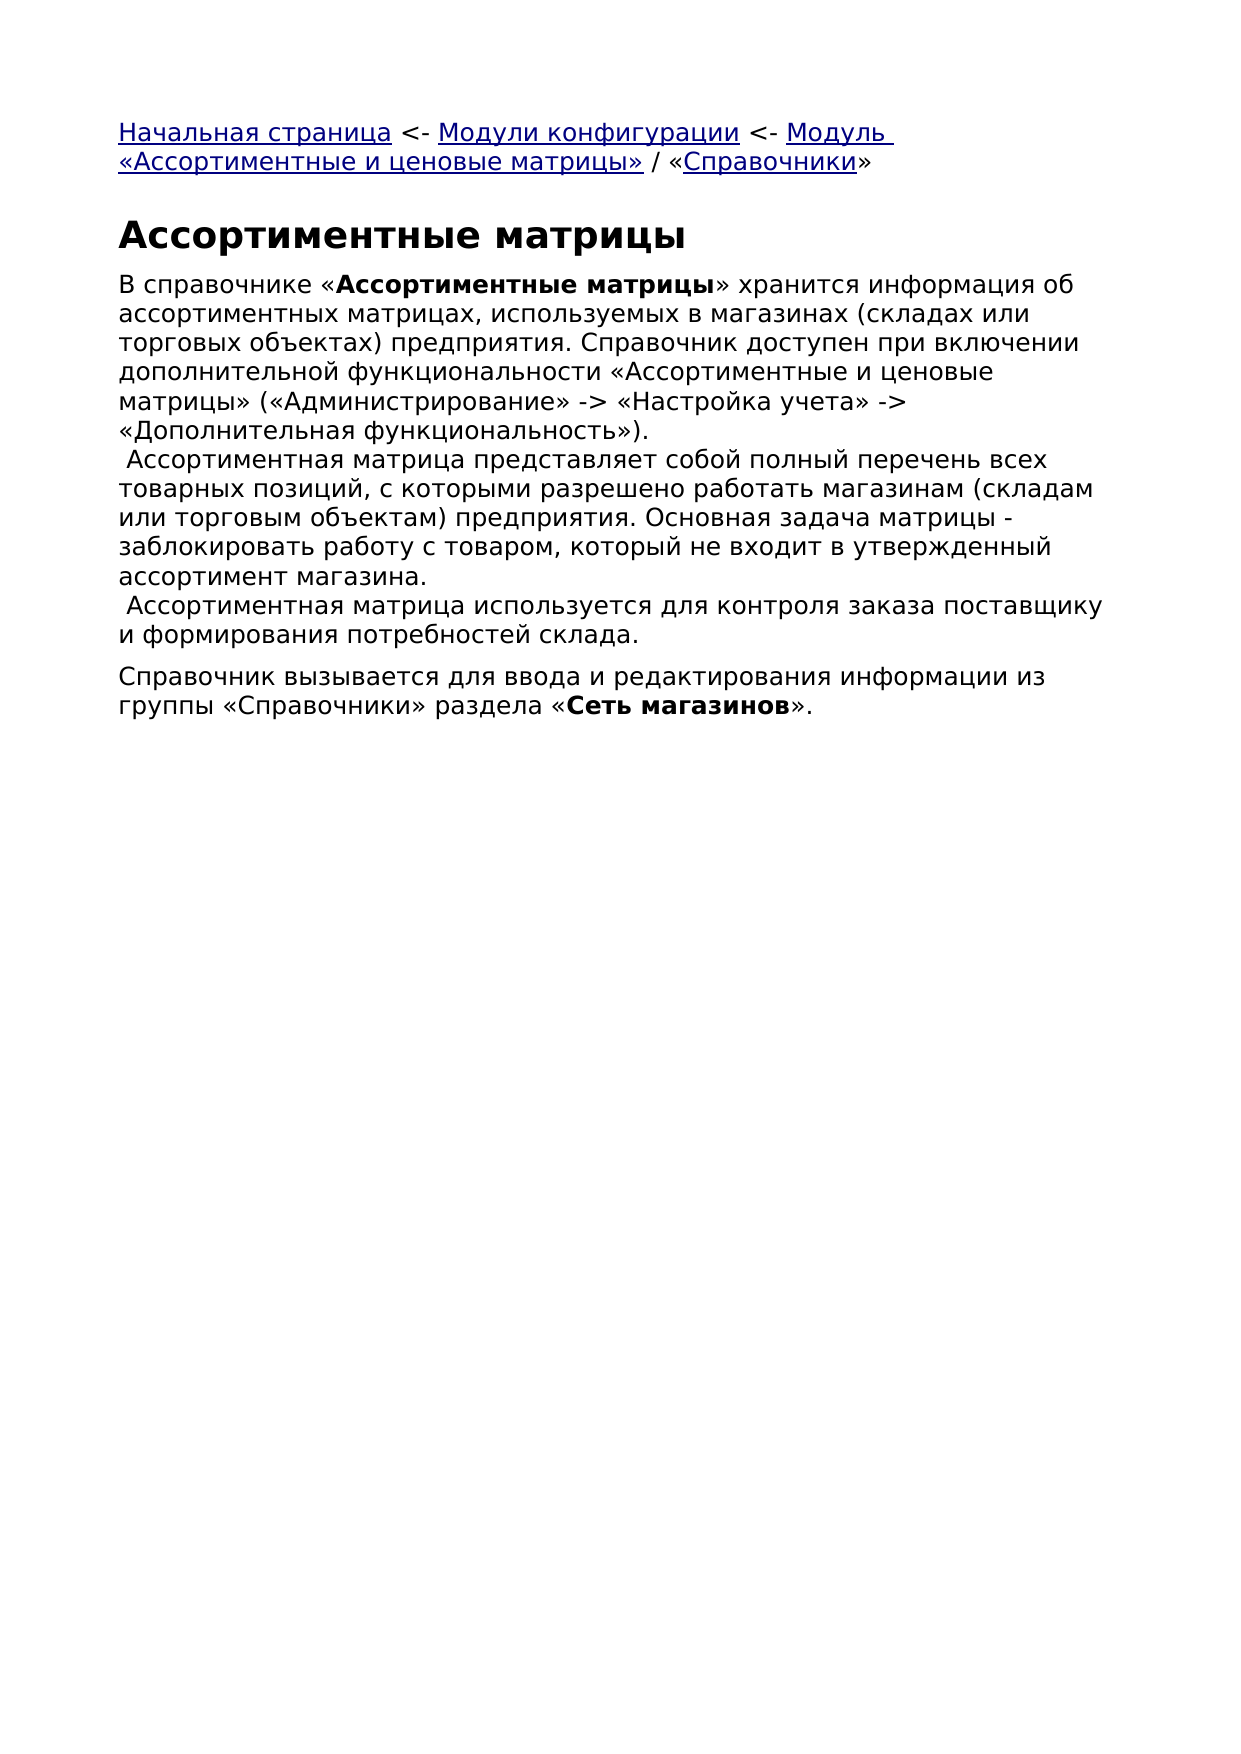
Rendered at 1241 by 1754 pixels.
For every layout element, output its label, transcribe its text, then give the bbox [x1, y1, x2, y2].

subtitle Ассортиментные матрицы [118, 214, 1122, 258]
text Справочник вызывается для ввода и редактирования информации из группы «Справочники» раздела «Сеть магазинов». [118, 662, 1122, 720]
text В справочнике «Ассортиментные матрицы» хранится информация об ассортиментных матрицах, используемых в магазинах (складах или торговых объектах) предприятия. Справочник доступен при включении дополнительной функциональности «Ассортиментные и ценовые матрицы» («Администрирование» -> «Настройка учета» -> «Дополнительная функциональность»). Ассортиментная матрица представляет собой полный перечень всех товарных позиций, с которыми разрешено работать магазинам (складам или торговым объектам) предприятия. Основная задача матрицы - заблокировать работу с товаром, который не входит в утвержденный ассортимент магазина. Ассортиментная матрица используется для контроля заказа поставщику и формирования потребностей склада. [118, 270, 1122, 649]
text Начальная страница <- Модули конфигурации <- Модуль «Ассортиментные и ценовые матрицы» / «Справочники» [118, 118, 1122, 176]
